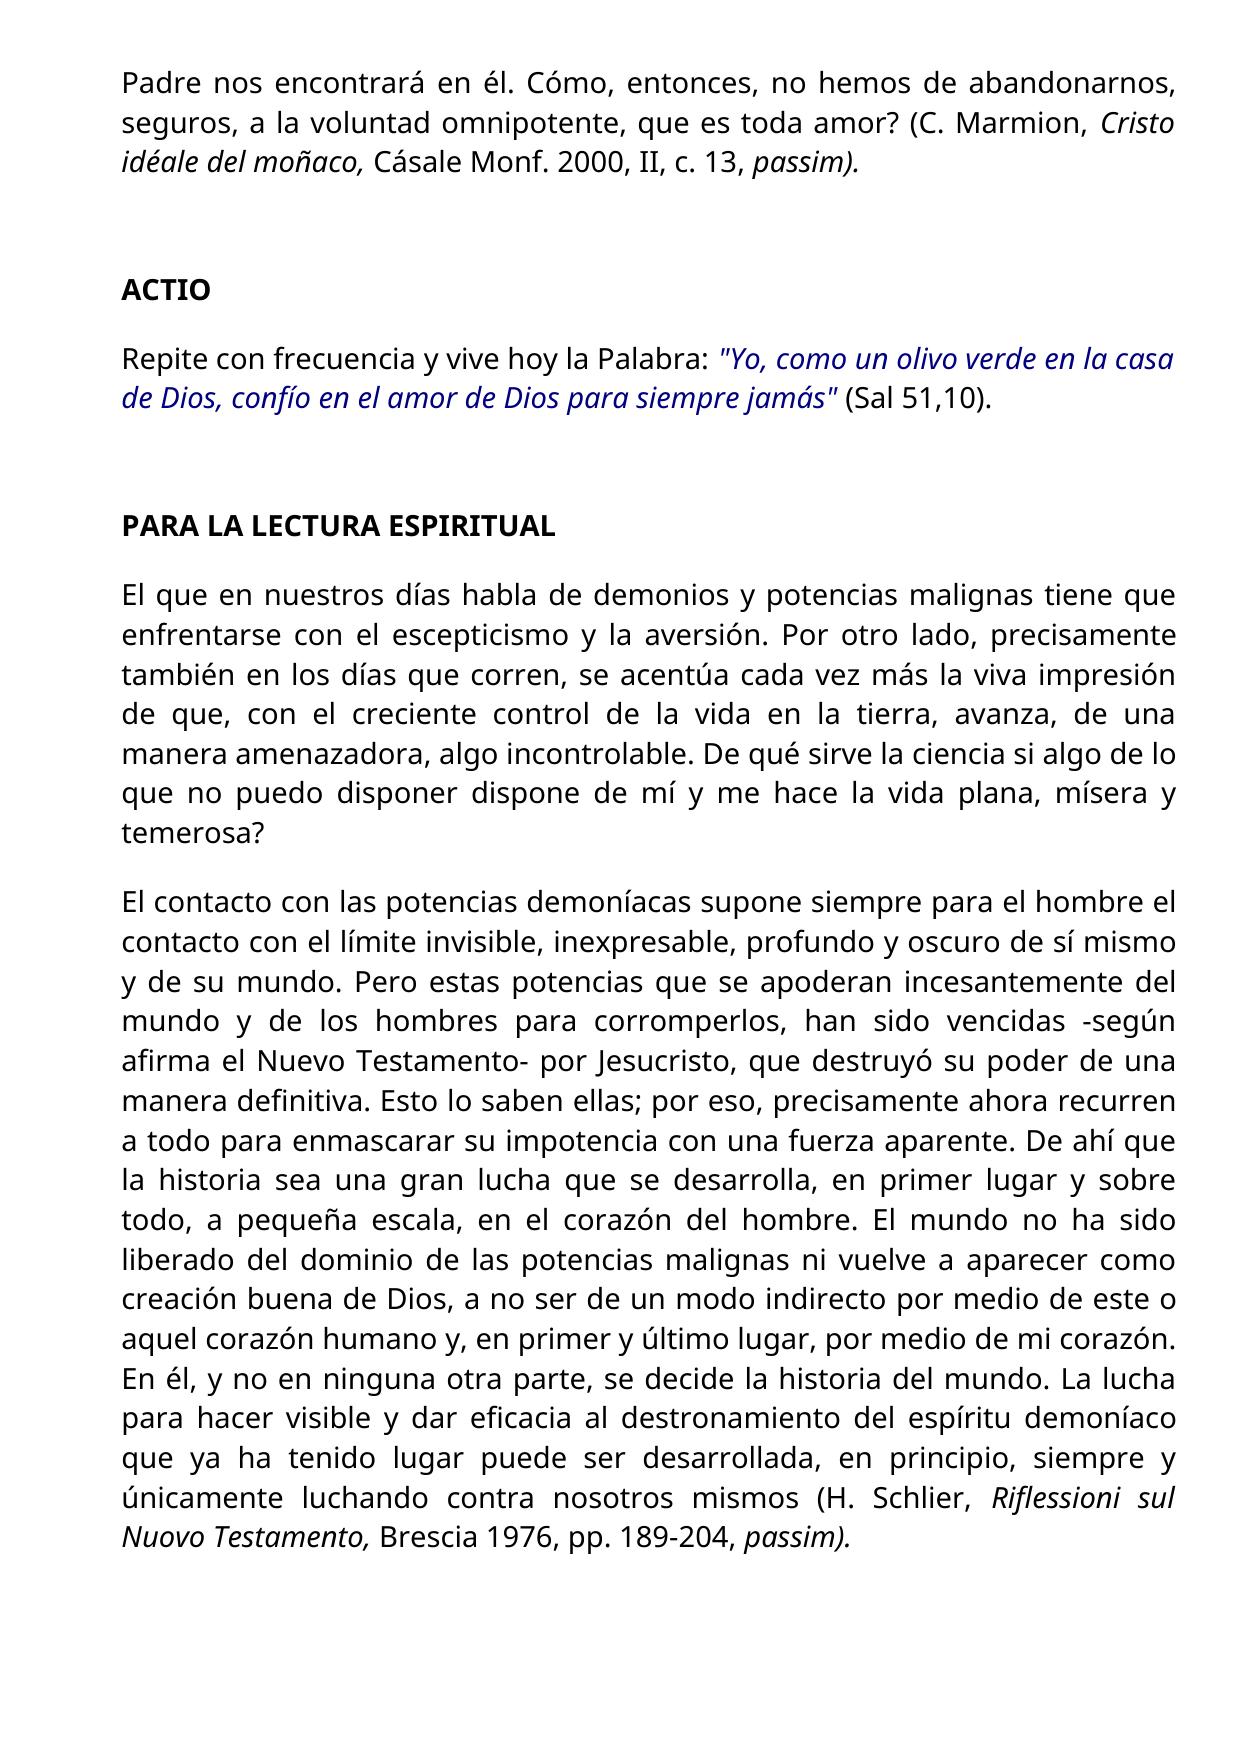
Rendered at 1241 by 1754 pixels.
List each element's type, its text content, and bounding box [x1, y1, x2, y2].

table_header Padre nos encontrará en él. Cómo, entonces, no hemos de abandonarnos, seguros, a la voluntad omnipotente, que es toda amor? (C. Marmion, Cristo idéale del moñaco, Cásale Monf. 2000, II, c. 13, passim). ACTIO Repite con frecuencia y vive hoy la Palabra: "Yo, como un olivo verde en la casa de Dios, confío en el amor de Dios para siempre jamás" (Sal 51,10). PARA LA LECTURA ESPIRITUAL El que en nuestros días habla de demonios y potencias malignas tiene que enfrentarse con el escepticismo y la aversión. Por otro lado, precisamente también en los días que corren, se acentúa cada vez más la viva impresión de que, con el creciente control de la vida en la tierra, avanza, de una manera amenazadora, algo incontrolable. De qué sirve la ciencia si algo de lo que no puedo disponer dispone de mí y me hace la vida plana, mísera y temerosa? El contacto con las potencias demoníacas supone siempre para el hombre el contacto con el límite invisible, inexpresable, profundo y oscuro de sí mismo y de su mundo. Pero estas potencias que se apoderan incesantemente del mundo y de los hombres para corromperlos, han sido vencidas -según afirma el Nuevo Testamento- por Jesucristo, que destruyó su poder de una manera definitiva. Esto lo saben ellas; por eso, precisamente ahora recurren a todo para enmascarar su impotencia con una fuerza aparente. De ahí que la historia sea una gran lucha que se desarrolla, en primer lugar y sobre todo, a pequeña escala, en el corazón del hombre. El mundo no ha sido liberado del dominio de las potencias malignas ni vuelve a aparecer como creación buena de Dios, a no ser de un modo indirecto por medio de este o aquel corazón humano y, en primer y último lugar, por medio de mi corazón. En él, y no en ninguna otra parte, se decide la historia del mundo. La lucha para hacer visible y dar eficacia al destronamiento del espíritu demoníaco que ya ha tenido lugar puede ser desarrollada, en principio, siempre y únicamente luchando contra nosotros mismos (H. Schlier, Riflessioni sul Nuovo Testamento, Brescia 1976, pp. 189-204, passim). [118, 59, 1181, 1589]
